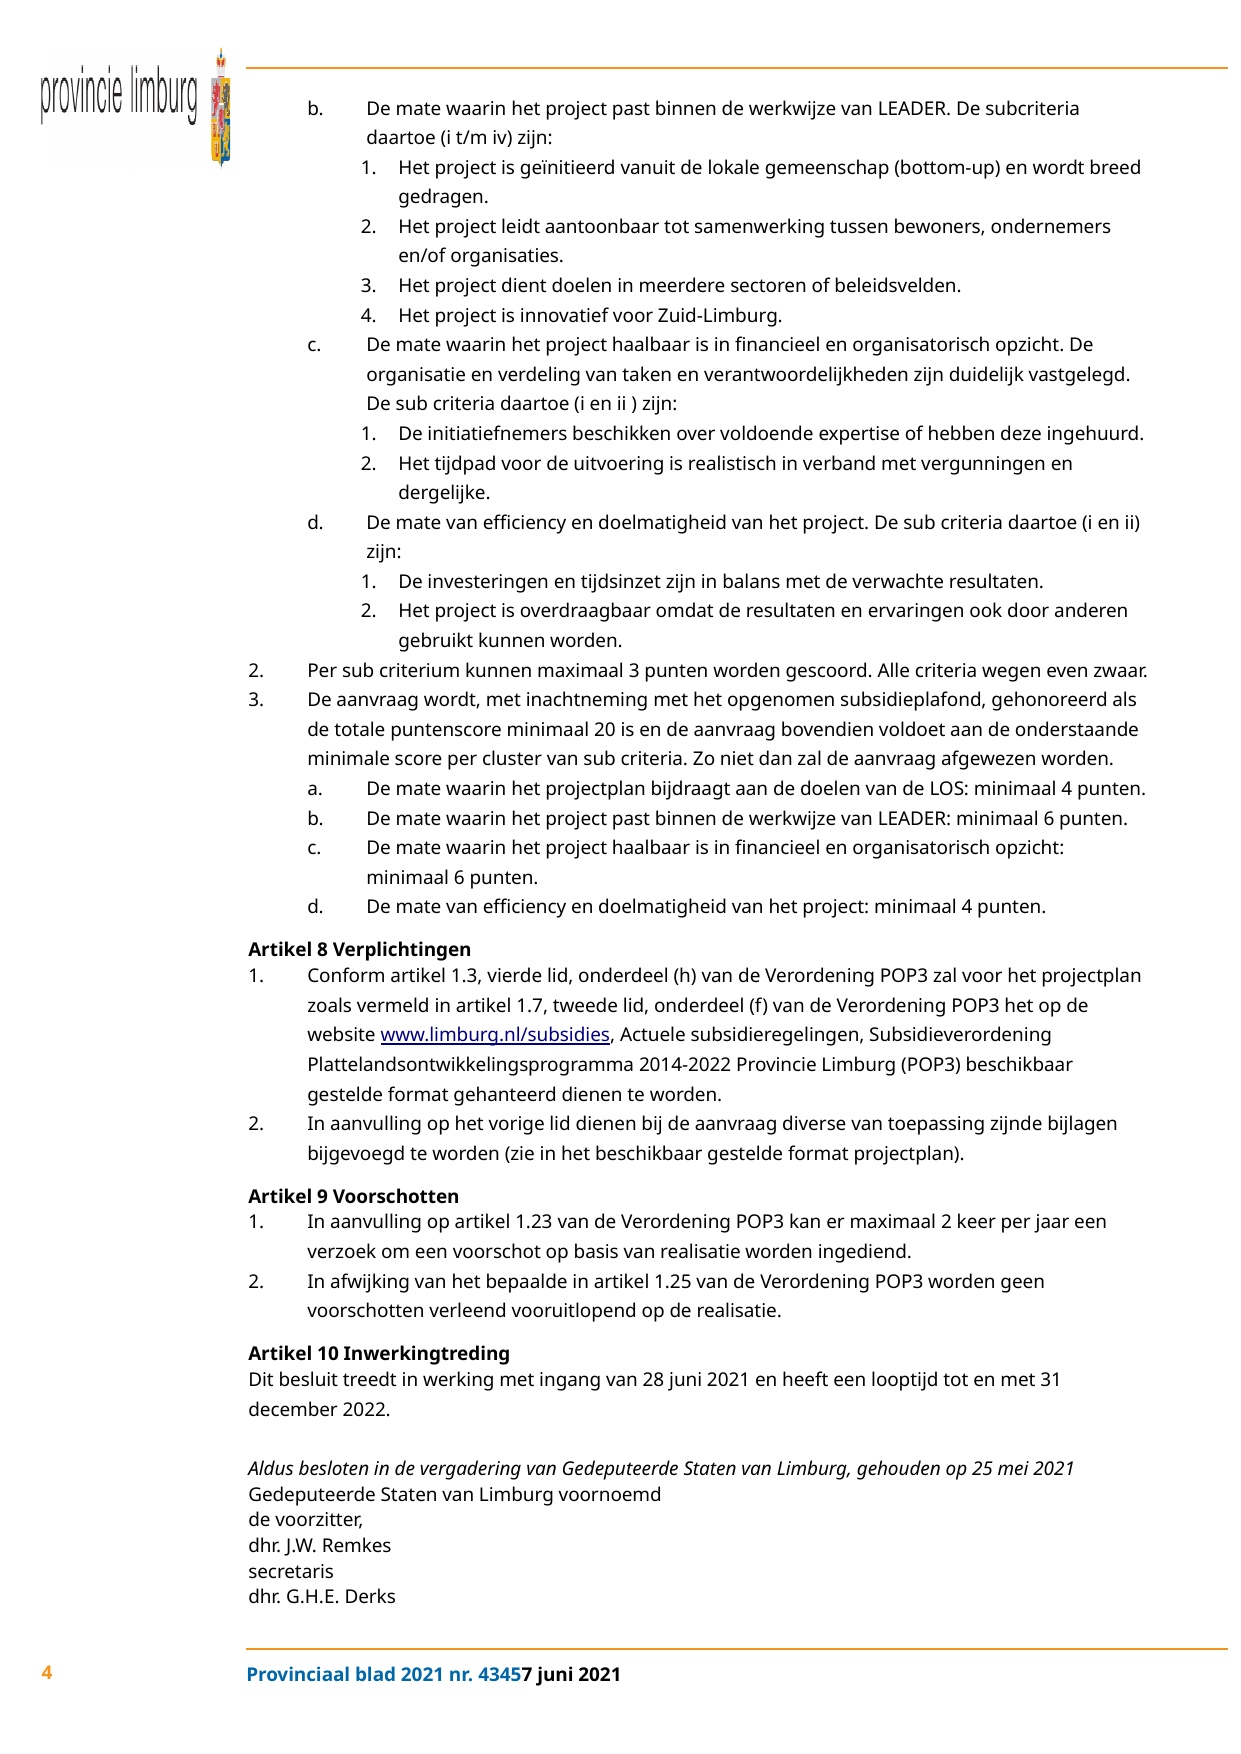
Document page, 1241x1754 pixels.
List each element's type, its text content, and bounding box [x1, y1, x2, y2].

list De mate waarin het project past binnen de werkwijze van LEADER. De subcriteria daartoe (i t/m iv) zijn: [307, 95, 1152, 150]
list In aanvulling op het vorige lid dienen bij de aanvraag diverse van toepassing zijnde bijlagen bijgevoegd te worden (zie in het beschikbaar gestelde format projectplan). [248, 1110, 1152, 1166]
list De aanvraag wordt, met inachtneming met het opgenomen subsidieplafond, gehonoreerd als de totale puntenscore minimaal 20 is en de aanvraag bovendien voldoet aan de onderstaande minimale score per cluster van sub criteria. Zo niet dan zal de aanvraag afgewezen worden. [248, 686, 1152, 771]
list In aanvulling op artikel 1.23 van de Verordening POP3 kan er maximaal 2 keer per jaar een verzoek om een voorschot op basis van realisatie worden ingediend. [248, 1209, 1152, 1264]
list Het tijdpad voor de uitvoering is realistisch in verband met vergunningen en dergelijke. [361, 450, 1152, 505]
list Het project is geïnitieerd vanuit de lokale gemeenschap (bottom-up) en wordt breed gedragen. [361, 154, 1152, 209]
list De mate waarin het project haalbaar is in financieel en organisatorisch opzicht: minimaal 6 punten. [307, 834, 1152, 890]
list De mate van efficiency en doelmatigheid van het project: minimaal 4 punten. [307, 893, 1152, 919]
list Het project leidt aantoonbaar tot samenwerking tussen bewoners, ondernemers en/of organisaties. [361, 213, 1152, 268]
text secretaris [248, 1558, 1152, 1584]
list Het project is innovatief voor Zuid-Limburg. [361, 302, 1152, 328]
list De mate waarin het project past binnen de werkwijze van LEADER: minimaal 6 punten. [307, 805, 1152, 831]
text Aldus besloten in de vergadering van Gedeputeerde Staten van Limburg, gehouden op 25 mei 2021 [248, 1455, 1152, 1481]
list De mate waarin het projectplan bijdraagt aan de doelen van de LOS: minimaal 4 punten. [307, 775, 1152, 801]
text Dit besluit treedt in werking met ingang van 28 juni 2021 en heeft een looptijd tot en met 31 december 2022. [248, 1366, 1152, 1422]
list De initiatiefnemers beschikken over voldoende expertise of hebben deze ingehuurd. [361, 420, 1152, 446]
list In afwijking van het bepaalde in artikel 1.25 van de Verordening POP3 worden geen voorschotten verleend vooruitlopend op de realisatie. [248, 1268, 1152, 1323]
list De mate van efficiency en doelmatigheid van het project. De sub criteria daartoe (i en ii) zijn: [307, 509, 1152, 564]
list Het project dient doelen in meerdere sectoren of beleidsvelden. [361, 272, 1152, 298]
list Per sub criterium kunnen maximaal 3 punten worden gescoord. Alle criteria wegen even zwaar. [248, 657, 1152, 683]
text Gedeputeerde Staten van Limburg voornoemd [248, 1481, 1152, 1507]
text Artikel 8 Verplichtingen [248, 937, 1152, 962]
picture [41, 47, 231, 172]
text dhr. J.W. Remkes [248, 1532, 1152, 1558]
list De investeringen en tijdsinzet zijn in balans met de verwachte resultaten. [361, 568, 1152, 594]
list Conform artikel 1.3, vierde lid, onderdeel (h) van de Verordening POP3 zal voor het projectplan zoals vermeld in artikel 1.7, tweede lid, onderdeel (f) van de Verordening POP3 het op de website www.limburg.nl/subsidies, Actuele subsidieregelingen, Subsidieverordening Plattelandsontwikkelingsprogramma 2014-2022 Provincie Limburg (POP3) beschikbaar gestelde format gehanteerd dienen te worden. [248, 962, 1152, 1106]
text de voorzitter, [248, 1507, 1152, 1532]
list De mate waarin het project haalbaar is in financieel en organisatorisch opzicht. De organisatie en verdeling van taken en verantwoordelijkheden zijn duidelijk vastgelegd. De sub criteria daartoe (i en ii ) zijn: [307, 331, 1152, 416]
list Het project is overdraagbaar omdat de resultaten en ervaringen ook door anderen gebruikt kunnen worden. [361, 598, 1152, 653]
text dhr. G.H.E. Derks [248, 1584, 1152, 1609]
text Artikel 9 Voorschotten [248, 1183, 1152, 1209]
text Artikel 10 Inwerkingtreding [248, 1341, 1152, 1366]
